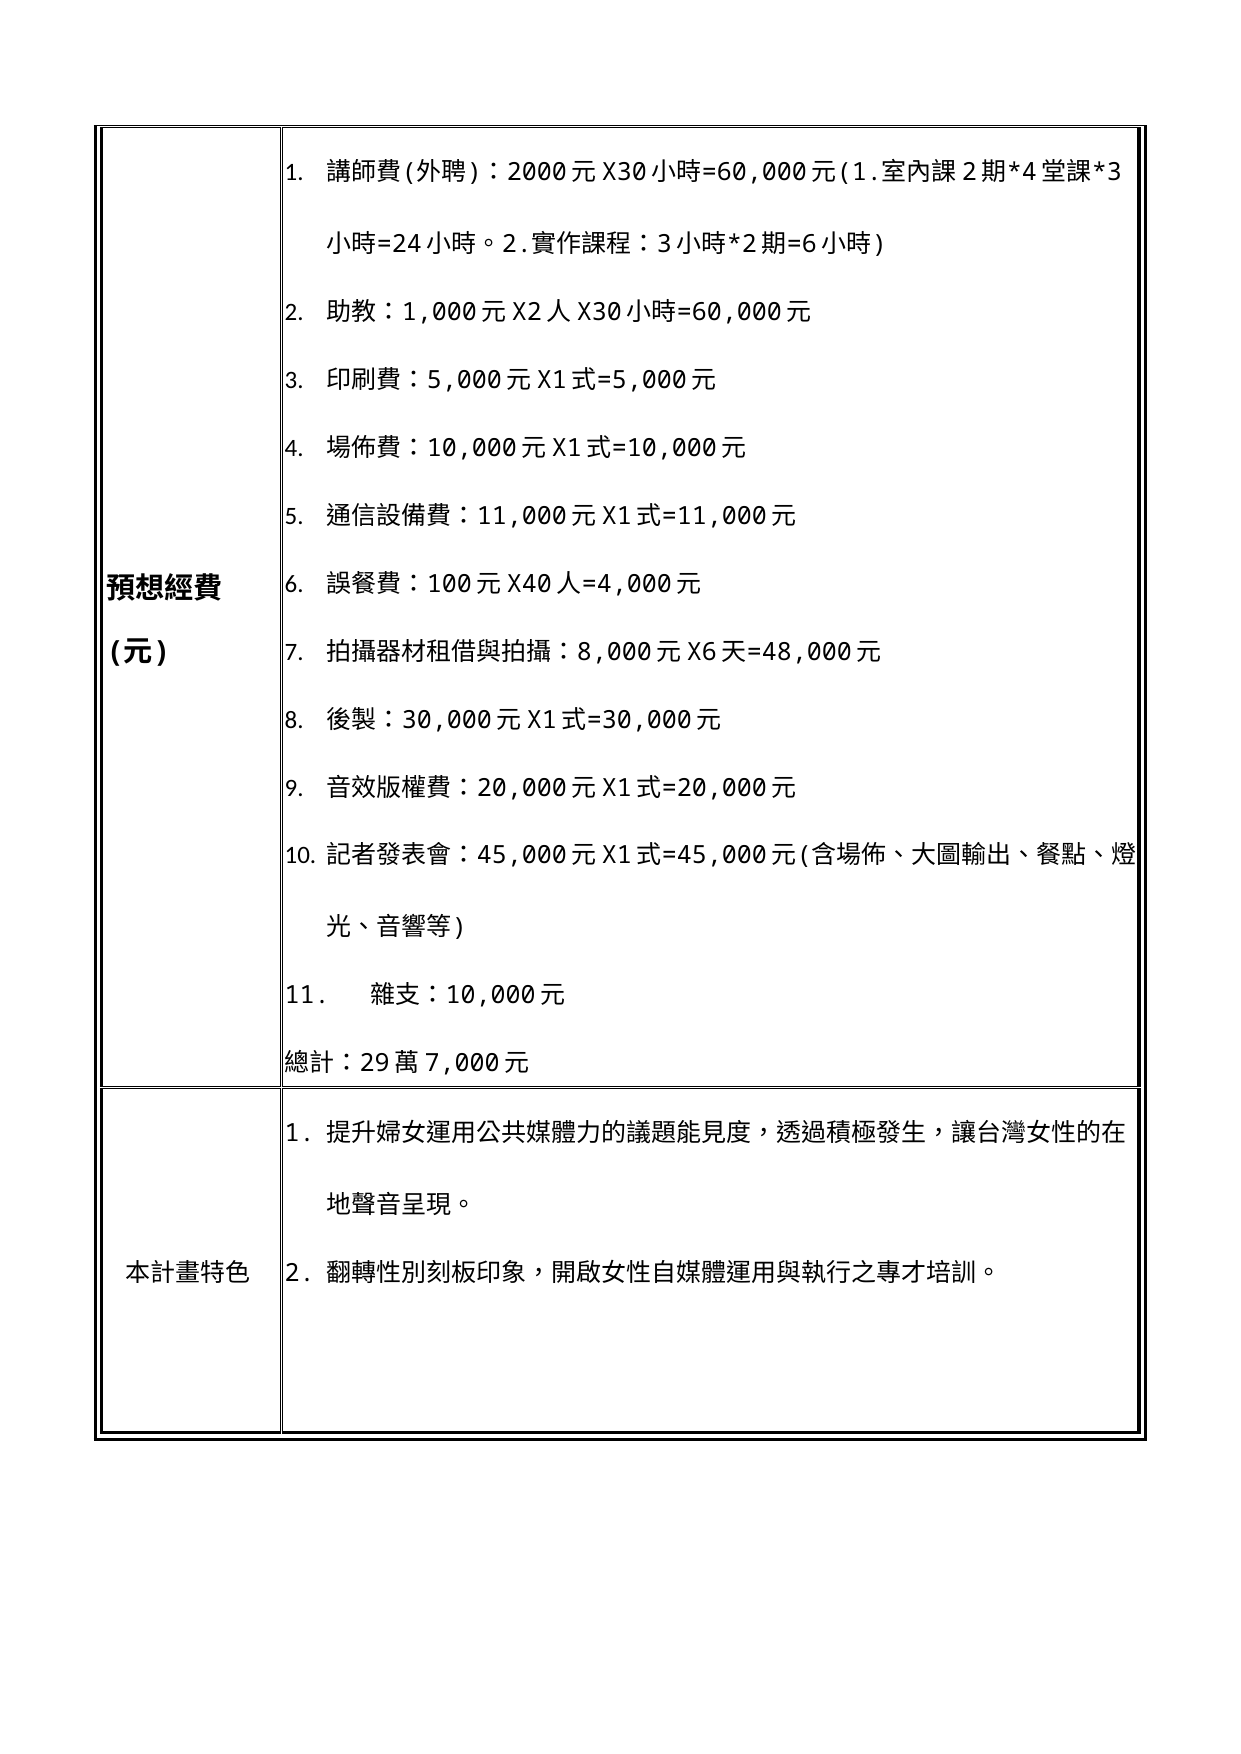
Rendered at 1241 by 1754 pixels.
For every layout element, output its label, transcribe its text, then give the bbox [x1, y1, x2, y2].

table_cell 本計畫特色 [103, 1089, 280, 1431]
table_cell 講師費(外聘)：2000元X30小時=60,000元(1.室內課2期*4堂課*3小時=24小時。2.實作課程：3小時*2期=6小時) 助教：1,000元X2人X30小時=60,000元 印刷費：5,000元X1式=5,000元 場佈費：10,000元X1式=10,000元 通信設備費：11,000元X1式=11,000元 誤餐費：100元X40人=4,000元 拍攝器材租借與拍攝：8,000元X6天=48,000元 後製：30,000元X1式=30,000元 音效版權費：20,000元X1式=20,000元 記者發表會：45,000元X1式=45,000元(含場佈、大圖輸出、餐點、燈光、音響等) 雜支：10,000元 總計：29萬7,000元 [283, 128, 1137, 1086]
table_cell 預想經費 (元) [103, 128, 280, 1086]
table_cell 提升婦女運用公共媒體力的議題能見度，透過積極發生，讓台灣女性的在地聲音呈現。 翻轉性別刻板印象，開啟女性自媒體運用與執行之專才培訓。 [283, 1089, 1137, 1431]
